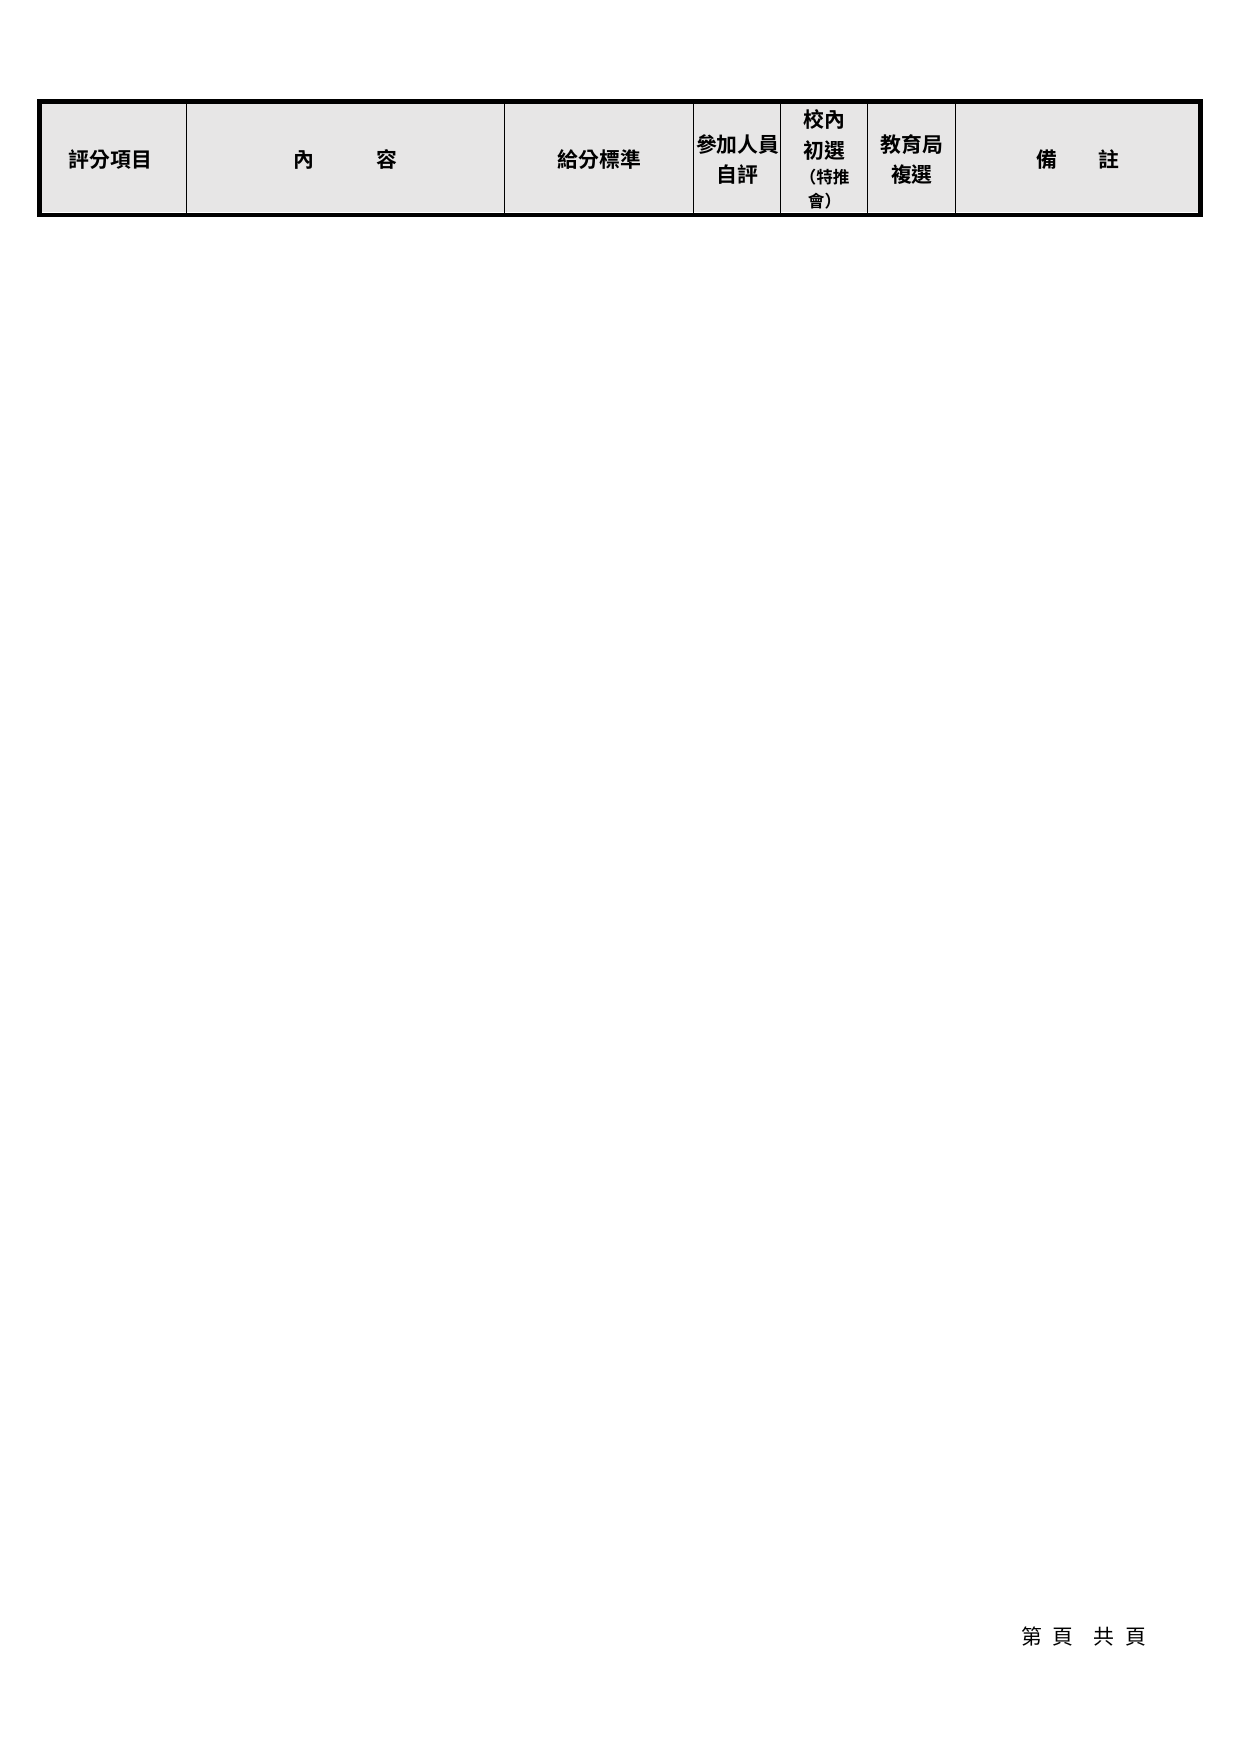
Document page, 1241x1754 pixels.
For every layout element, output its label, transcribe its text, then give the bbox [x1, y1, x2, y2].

table_header 參加人員 自評 [694, 104, 780, 212]
table_header 內 容 [187, 104, 504, 212]
table_header 校內 初選 （特推會） [781, 104, 867, 212]
table_header 備 註 [956, 104, 1198, 212]
table_header 教育局複選 [868, 104, 955, 212]
table_header 給分標準 [505, 104, 693, 212]
table_header 評分項目 [42, 104, 186, 212]
